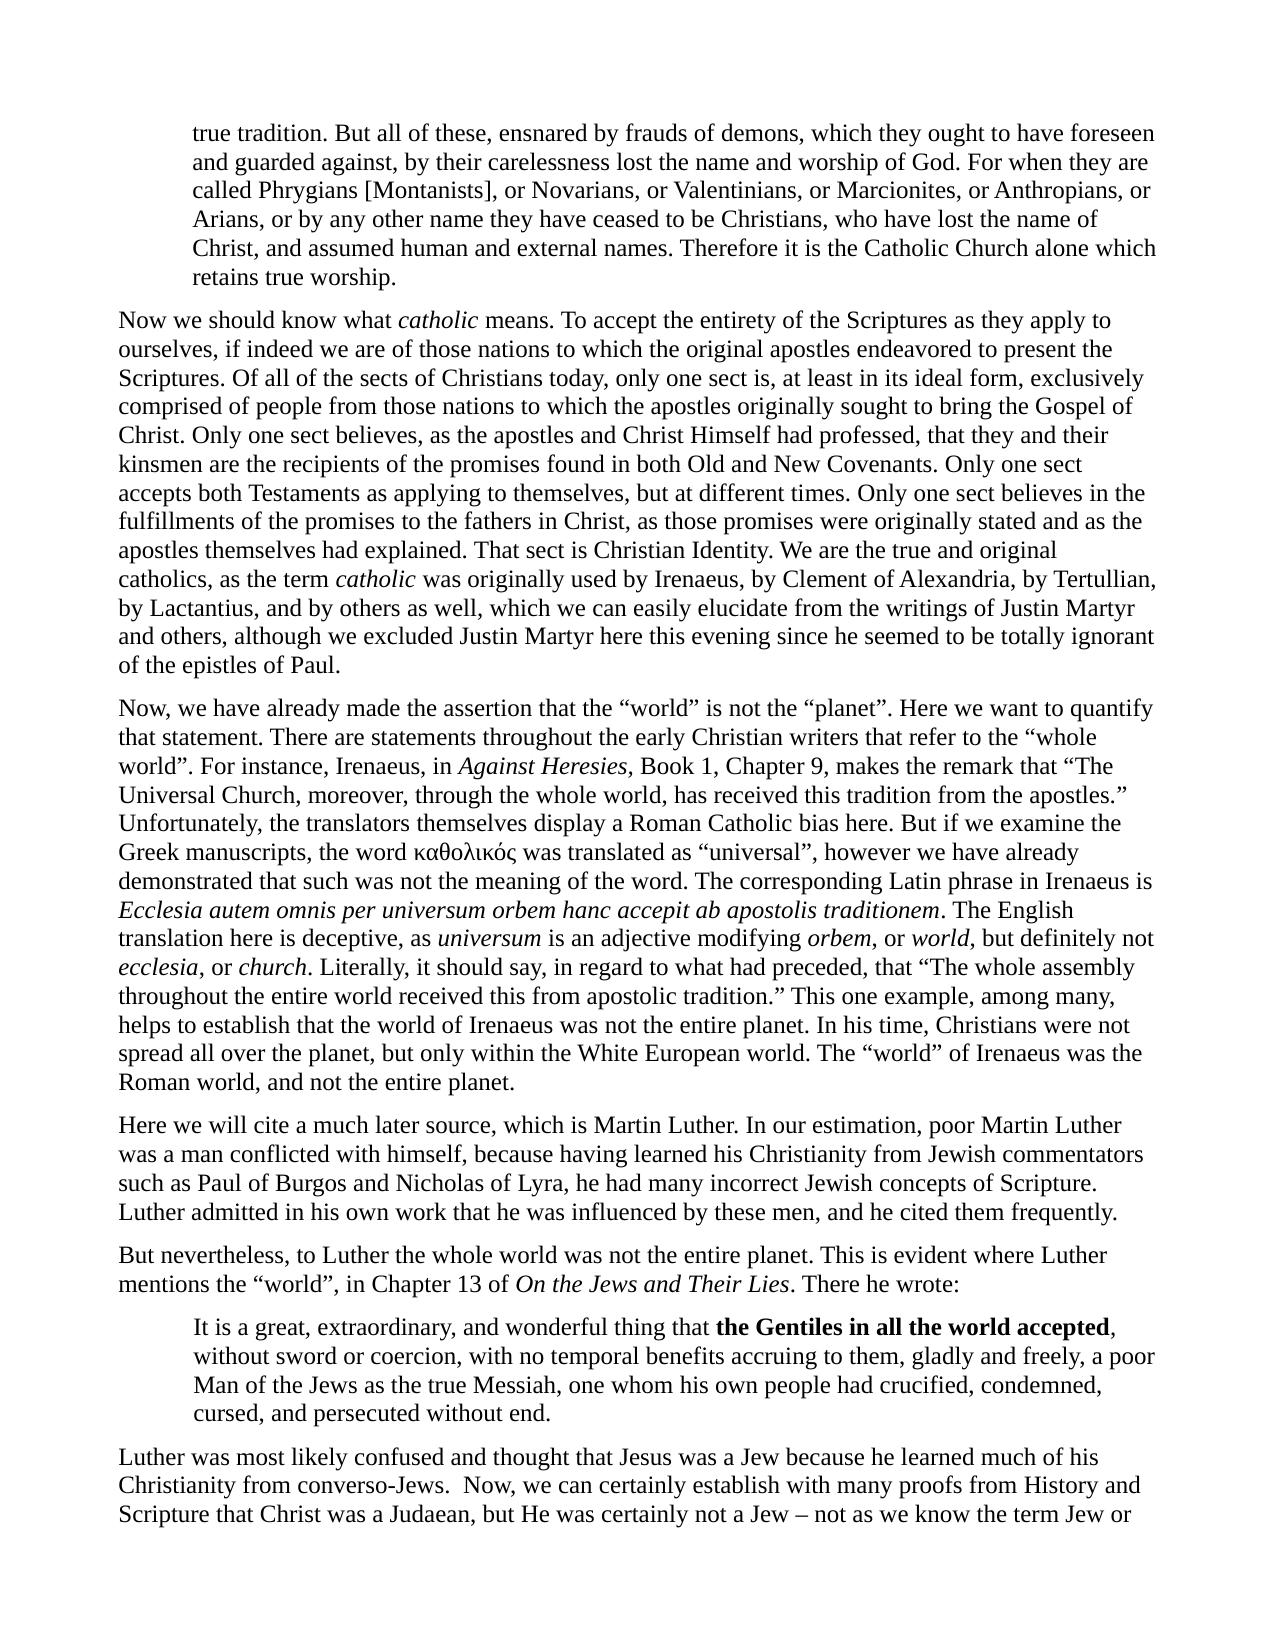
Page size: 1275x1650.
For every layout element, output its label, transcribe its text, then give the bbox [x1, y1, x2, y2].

text Now, we have already made the assertion that the “world” is not the “planet”. Here we want to quantify that statement. There are statements throughout the early Christian writers that refer to the “whole world”. For instance, Irenaeus, in Against Heresies, Book 1, Chapter 9, makes the remark that “The Universal Church, moreover, through the whole world, has received this tradition from the apostles.” Unfortunately, the translators themselves display a Roman Catholic bias here. But if we examine the Greek manuscripts, the word καθολικός was translated as “universal”, however we have already demonstrated that such was not the meaning of the word. The corresponding Latin phrase in Irenaeus is Ecclesia autem omnis per universum orbem hanc accepit ab apostolis traditionem. The English translation here is deceptive, as universum is an adjective modifying orbem, or world, but definitely not ecclesia, or church. Literally, it should say, in regard to what had preceded, that “The whole assembly throughout the entire world received this from apostolic tradition.” This one example, among many, helps to establish that the world of Irenaeus was not the entire planet. In his time, Christians were not spread all over the planet, but only within the White European world. The “world” of Irenaeus was the Roman world, and not the entire planet. [118, 693, 1157, 1096]
text It is a great, extraordinary, and wonderful thing that the Gentiles in all the world accepted, without sword or coercion, with no temporal benefits accruing to them, gladly and freely, a poor Man of the Jews as the true Messiah, one whom his own people had crucified, condemned, cursed, and persecuted without end. [193, 1312, 1157, 1427]
text Now we should know what catholic means. To accept the entirety of the Scriptures as they apply to ourselves, if indeed we are of those nations to which the original apostles endeavored to present the Scriptures. Of all of the sects of Christians today, only one sect is, at least in its ideal form, exclusively comprised of people from those nations to which the apostles originally sought to bring the Gospel of Christ. Only one sect believes, as the apostles and Christ Himself had professed, that they and their kinsmen are the recipients of the promises found in both Old and New Covenants. Only one sect accepts both Testaments as applying to themselves, but at different times. Only one sect believes in the fulfillments of the promises to the fathers in Christ, as those promises were originally stated and as the apostles themselves had explained. That sect is Christian Identity. We are the true and original catholics, as the term catholic was originally used by Irenaeus, by Clement of Alexandria, by Tertullian, by Lactantius, and by others as well, which we can easily elucidate from the writings of Justin Martyr and others, although we excluded Justin Martyr here this evening since he seemed to be totally ignorant of the epistles of Paul. [118, 305, 1157, 679]
text But nevertheless, to Luther the whole world was not the entire planet. This is evident where Luther mentions the “world”, in Chapter 13 of On the Jews and Their Lies. There he wrote: [118, 1240, 1157, 1298]
text true tradition. But all of these, ensnared by frauds of demons, which they ought to have foreseen and guarded against, by their carelessness lost the name and worship of God. For when they are called Phrygians [Montanists], or Novarians, or Valentinians, or Marcionites, or Anthropians, or Arians, or by any other name they have ceased to be Christians, who have lost the name of Christ, and assumed human and external names. Therefore it is the Catholic Church alone which retains true worship. [192, 118, 1157, 291]
text Luther was most likely confused and thought that Jesus was a Jew because he learned much of his Christianity from converso-Jews. Now, we can certainly establish with many proofs from History and Scripture that Christ was a Judaean, but He was certainly not a Jew – not as we know the term Jew or [118, 1442, 1157, 1528]
text Here we will cite a much later source, which is Martin Luther. In our estimation, poor Martin Luther was a man conflicted with himself, because having learned his Christianity from Jewish commentators such as Paul of Burgos and Nicholas of Lyra, he had many incorrect Jewish concepts of Scripture. Luther admitted in his own work that he was influenced by these men, and he cited them frequently. [118, 1111, 1157, 1226]
